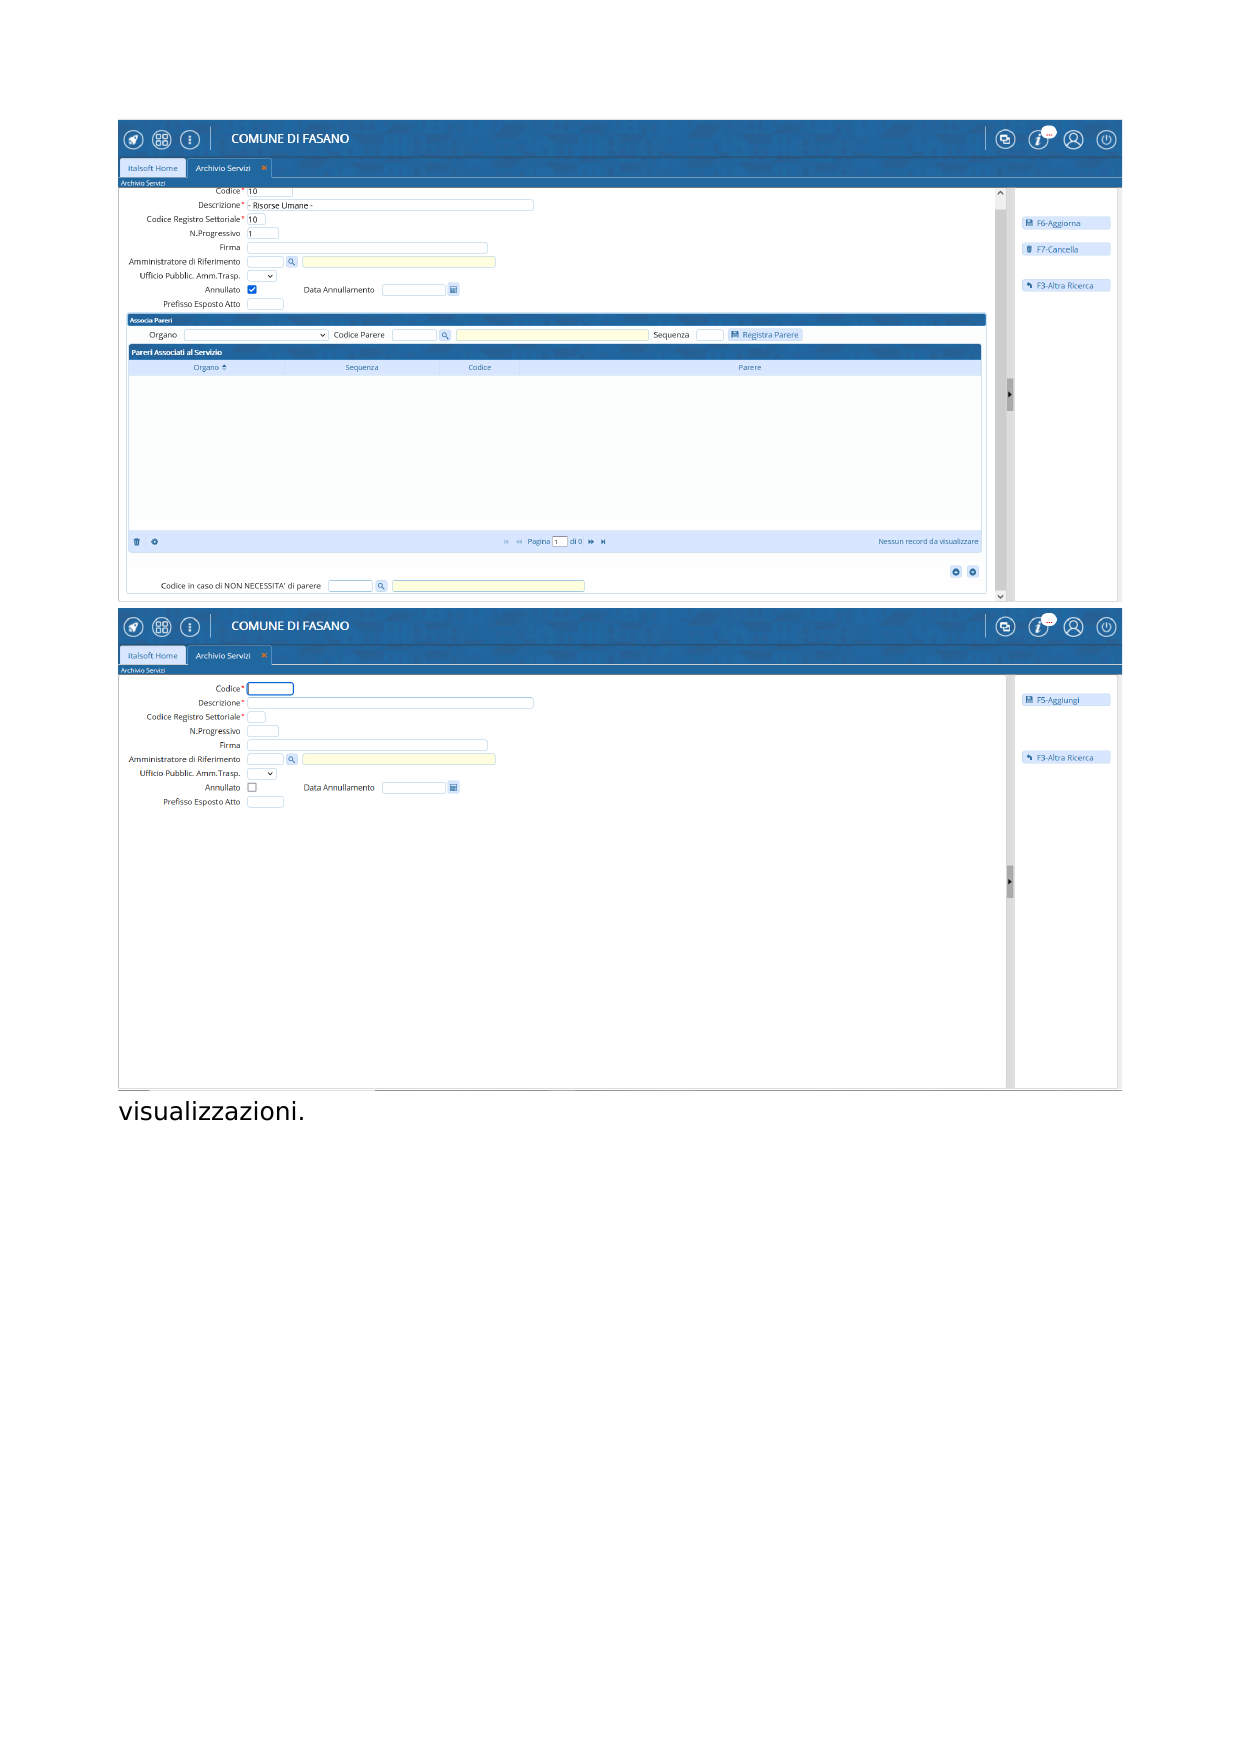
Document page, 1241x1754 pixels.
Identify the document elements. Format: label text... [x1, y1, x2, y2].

picture [118, 118, 1123, 603]
text [118, 603, 1122, 608]
text visualizzazioni. [118, 1091, 1122, 1126]
picture [118, 608, 1123, 1091]
